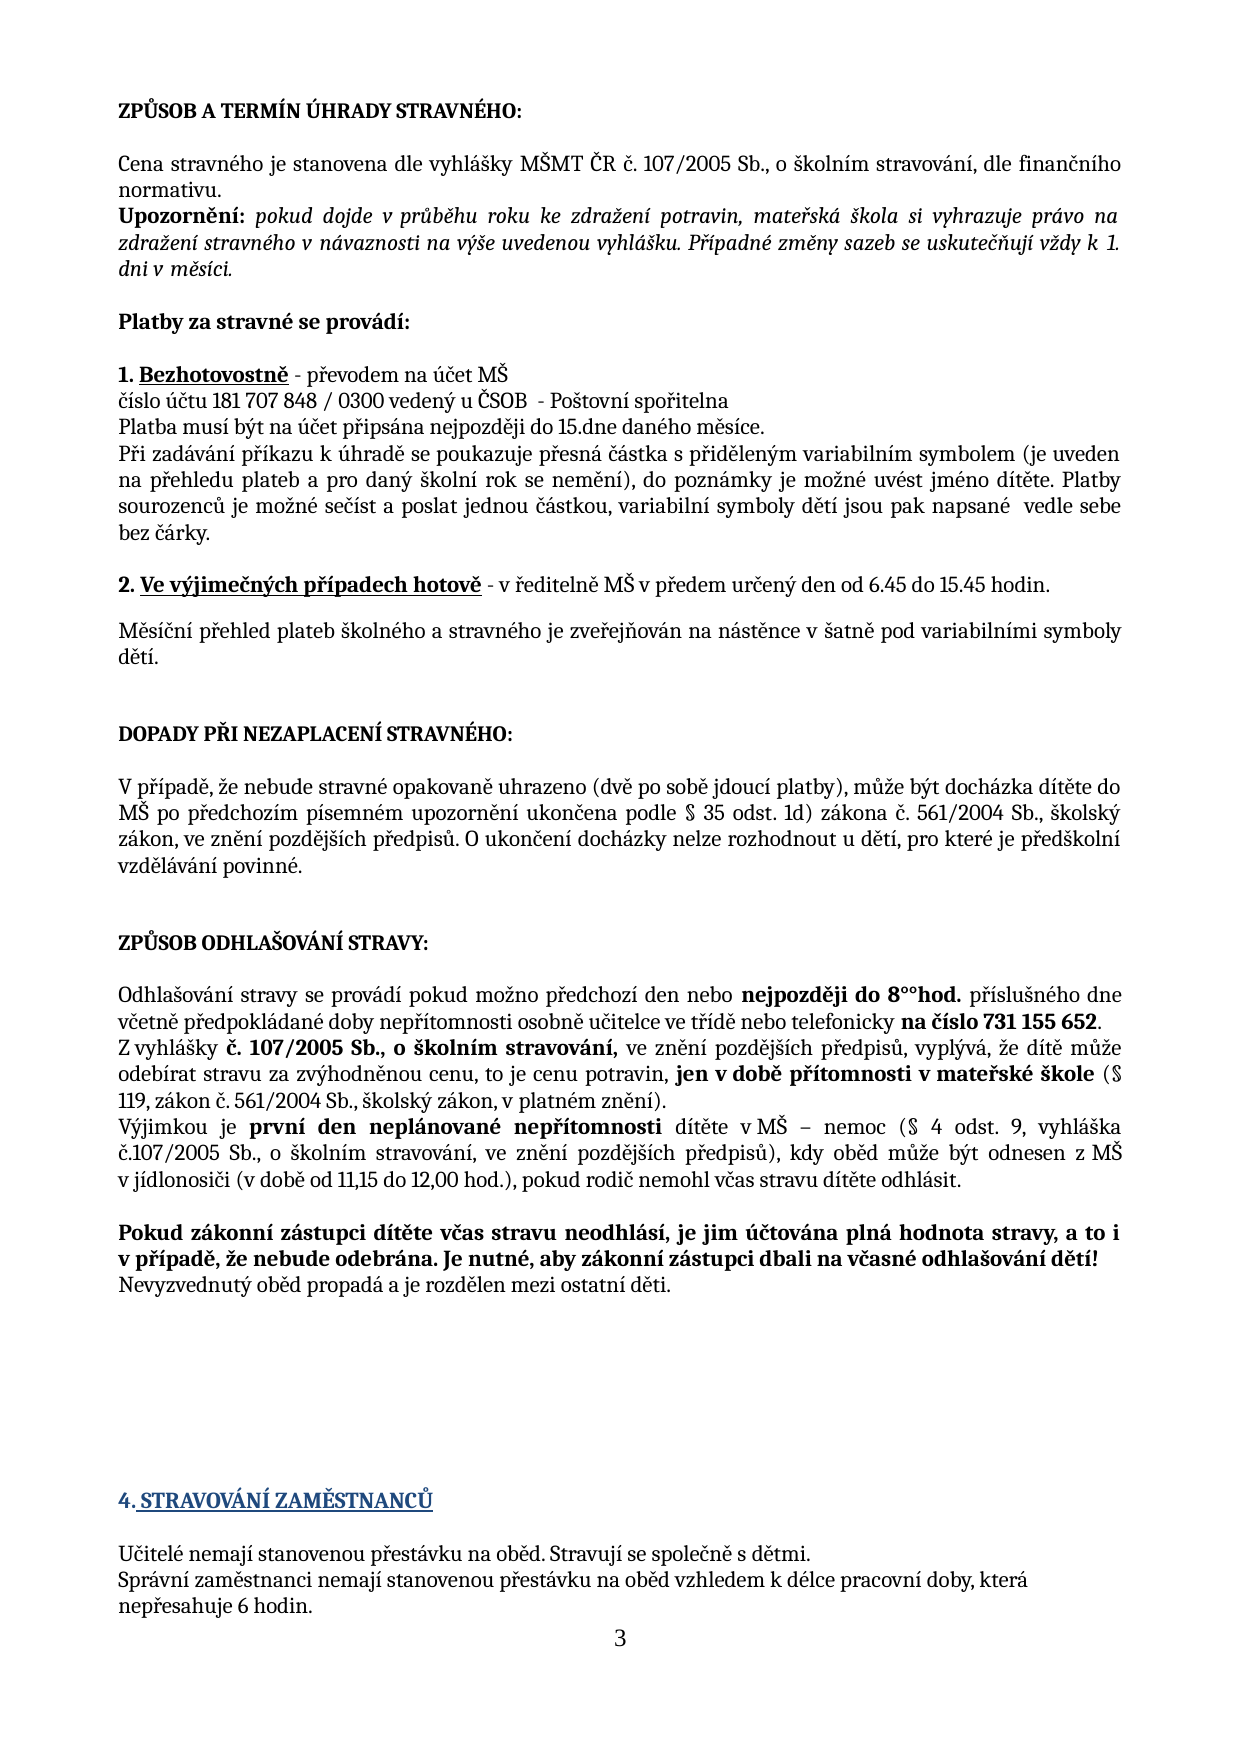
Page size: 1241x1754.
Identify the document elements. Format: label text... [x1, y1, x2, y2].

text V případě, že nebude stravné opakovaně uhrazeno (dvě po sobě jdoucí platby), může být docházka dítěte do MŠ po předchozím písemném upozornění ukončena podle § 35 odst. 1d) zákona č. 561/2004 Sb., školský zákon, ve znění pozdějších předpisů. O ukončení docházky nelze rozhodnout u dětí, pro které je předškolní vzdělávání povinné. [118, 747, 1122, 879]
text Správní zaměstnanci nemají stanovenou přestávku na oběd vzhledem k délce pracovní doby, která [118, 1567, 1122, 1593]
text Platby za stravné se provádí: [118, 309, 1122, 335]
text Platba musí být na účet připsána nejpozději do 15.dne daného měsíce. [118, 414, 1122, 440]
text Učitelé nemají stanovenou přestávku na oběd. Stravují se společně s dětmi. [118, 1540, 1122, 1567]
text Výjimkou je první den neplánované nepřítomnosti dítěte v MŠ – nemoc (§ 4 odst. 9, vyhláška č.107/2005 Sb., o školním stravování, ve znění pozdějších předpisů), kdy oběd může být odnesen z MŠ v jídlonosiči (v době od 11,15 do 12,00 hod.), pokud rodič nemohl včas stravu dítěte odhlásit. [118, 1114, 1122, 1193]
text DOPADY PŘI NEZAPLACENÍ STRAVNÉHO: [118, 697, 1122, 747]
text 1. Bezhotovostně - převodem na účet MŠ [118, 361, 1122, 388]
text 2. Ve výjimečných případech hotově - v ředitelně MŠ v předem určený den od 6.45 do 15.45 hodin. [118, 546, 1122, 598]
text Pokud zákonní zástupci dítěte včas stravu neodhlásí, je jim účtována plná hodnota stravy, a to i v případě, že nebude odebrána. Je nutné, aby zákonní zástupci dbali na včasné odhlašování dětí! [118, 1219, 1122, 1272]
text Z vyhlášky č. 107/2005 Sb., o školním stravování, ve znění pozdějších předpisů, vyplývá, že dítě může odebírat stravu za zvýhodněnou cenu, to je cenu potravin, jen v době přítomnosti v mateřské škole (§ 119, zákon č. 561/2004 Sb., školský zákon, v platném znění). [118, 1035, 1122, 1114]
text 4. STRAVOVÁNÍ ZAMĚSTNANCŮ [118, 1435, 1122, 1514]
text Při zadávání příkazu k úhradě se poukazuje přesná částka s přiděleným variabilním symbolem (je uveden na přehledu plateb a pro daný školní rok se nemění), do poznámky je možné uvést jméno dítěte. Platby sourozenců je možné sečíst a poslat jednou částkou, variabilní symboly dětí jsou pak napsané vedle sebe bez čárky. [118, 440, 1122, 546]
text Měsíční přehled plateb školného a stravného je zveřejňován na nástěnce v šatně pod variabilními symboly dětí. [118, 598, 1122, 670]
text Nevyzvednutý oběd propadá a je rozdělen mezi ostatní děti. [118, 1272, 1122, 1298]
text ZPŮSOB ODHLAŠOVÁNÍ STRAVY: [118, 905, 1122, 956]
text Odhlašování stravy se provádí pokud možno předchozí den nebo nejpozději do 8°°hod. příslušného dne včetně předpokládané doby nepřítomnosti osobně učitelce ve třídě nebo telefonicky na číslo 731 155 652. [118, 956, 1122, 1035]
text číslo účtu 181 707 848 / 0300 vedený u ČSOB - Poštovní spořitelna [118, 388, 1122, 414]
text nepřesahuje 6 hodin. [118, 1593, 1122, 1619]
text ZPŮSOB A TERMÍN ÚHRADY STRAVNÉHO: [118, 74, 1122, 124]
text Upozornění: pokud dojde v průběhu roku ke zdražení potravin, mateřská škola si vyhrazuje právo na zdražení stravného v návaznosti na výše uvedenou vyhlášku. Případné změny sazeb se uskutečňují vždy k 1. dni v měsíci. [118, 203, 1122, 282]
text Cena stravného je stanovena dle vyhlášky MŠMT ČR č. 107/2005 Sb., o školním stravování, dle finančního normativu. [118, 151, 1122, 203]
